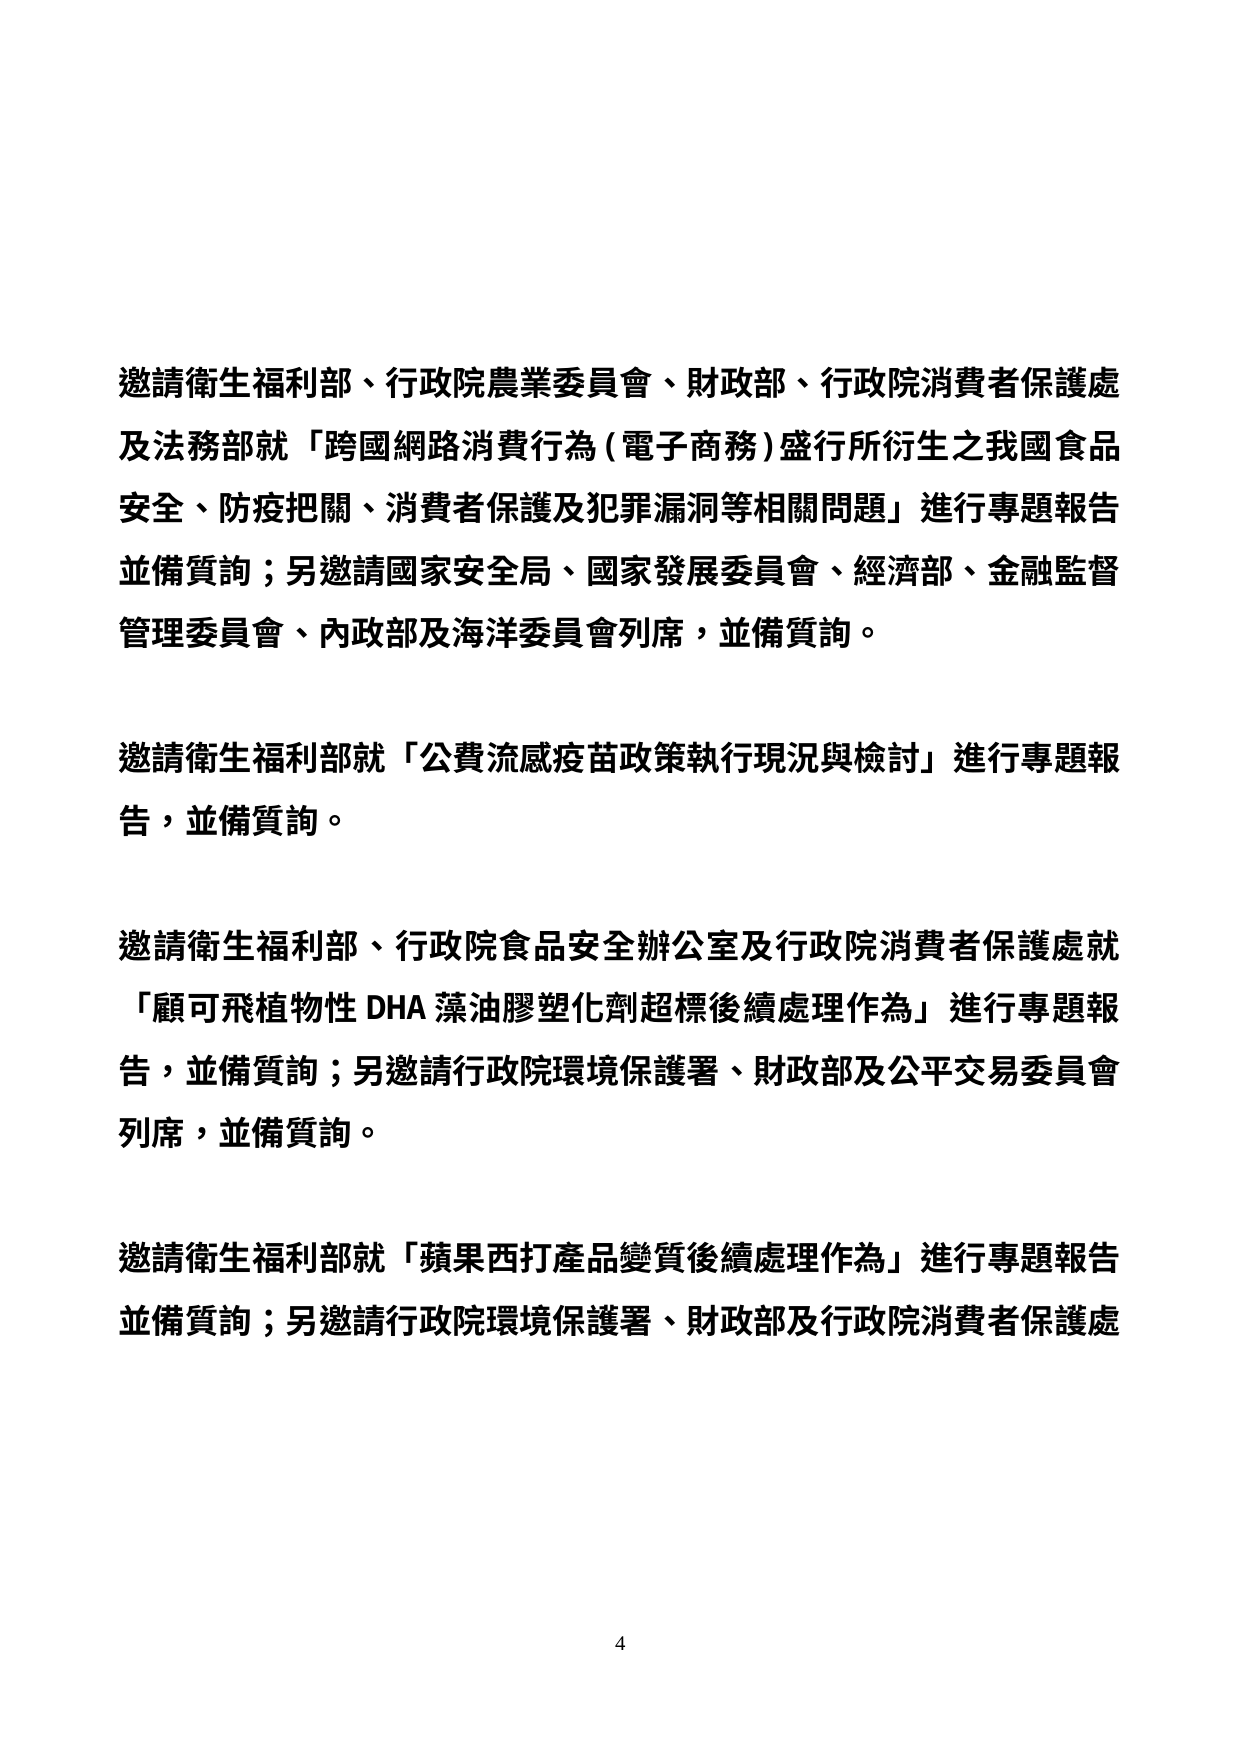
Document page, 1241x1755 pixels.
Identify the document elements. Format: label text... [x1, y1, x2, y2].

text 邀請衛生福利部就「公費流感疫苗政策執行現況與檢討」進行專題報告，並備質詢。 [118, 714, 1122, 839]
text 邀請衛生福利部、行政院食品安全辦公室及行政院消費者保護處就「顧可飛植物性DHA藻油膠塑化劑超標後續處理作為」進行專題報告，並備質詢；另邀請行政院環境保護署、財政部及公平交易委員會列席，並備質詢。 [118, 902, 1122, 1152]
text 邀請衛生福利部、行政院農業委員會、財政部、行政院消費者保護處及法務部就「跨國網路消費行為(電子商務)盛行所衍生之我國食品安全、防疫把關、消費者保護及犯罪漏洞等相關問題」進行專題報告，並備質詢；另邀請國家安全局、國家發展委員會、經濟部、金融監督管理委員會、內政部及海洋委員會列席，並備質詢。 [118, 339, 1122, 652]
text 邀請衛生福利部就「蘋果西打產品變質後續處理作為」進行專題報告，並備質詢；另邀請行政院環境保護署、財政部及行政院消費者保護處列席，並備質詢。 [118, 1214, 1122, 1339]
